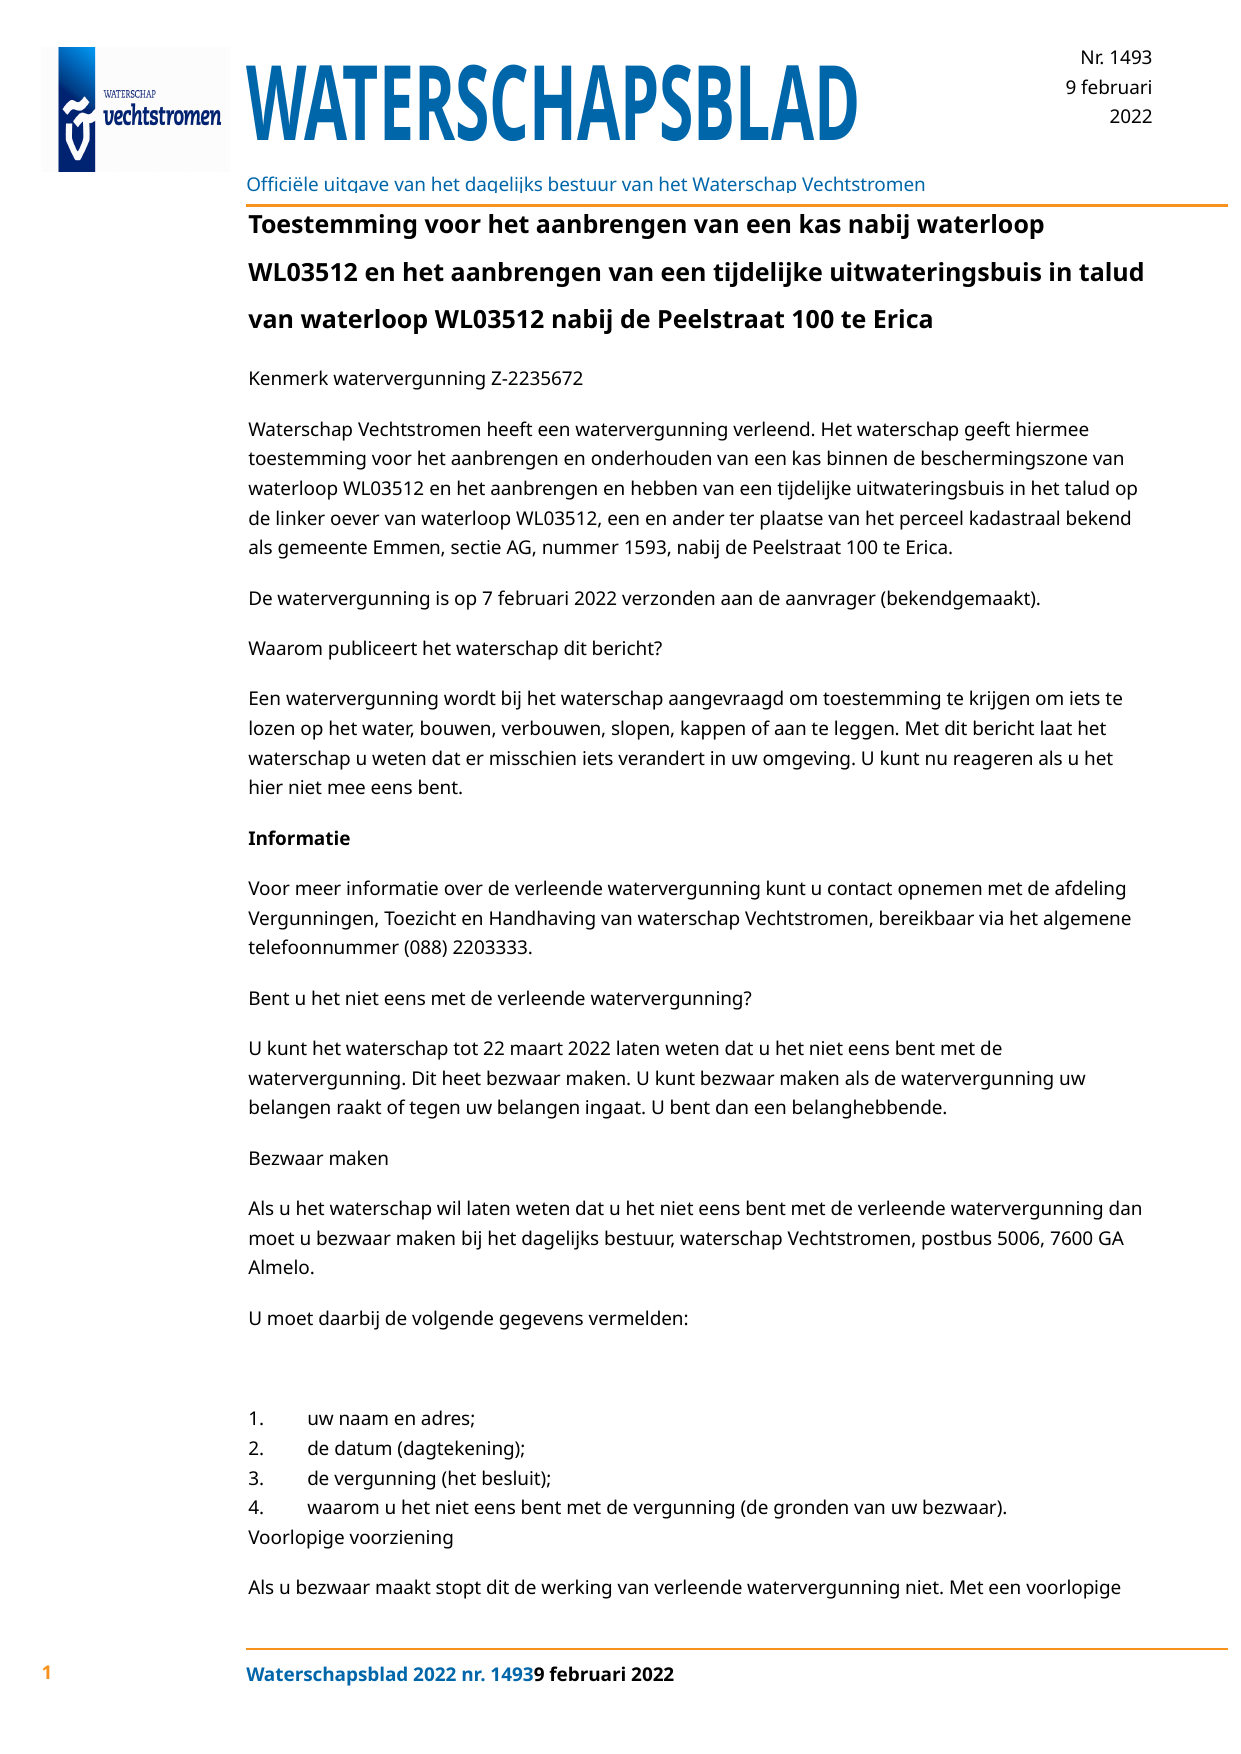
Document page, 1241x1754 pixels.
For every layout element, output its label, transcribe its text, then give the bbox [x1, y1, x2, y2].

text Waarom publiceert het waterschap dit bericht? [248, 635, 1152, 661]
text Waterschap Vechtstromen heeft een watervergunning verleend. Het waterschap geeft hiermee toestemming voor het aanbrengen en onderhouden van een kas binnen de beschermingszone van waterloop WL03512 en het aanbrengen en hebben van een tijdelijke uitwateringsbuis in het talud op de linker oever van waterloop WL03512, een en ander ter plaatse van het perceel kadastraal bekend als gemeente Emmen, sectie AG, nummer 1593, nabij de Peelstraat 100 te Erica. [248, 416, 1152, 560]
text U kunt het waterschap tot 22 maart 2022 laten weten dat u het niet eens bent met de watervergunning. Dit heet bezwaar maken. U kunt bezwaar maken als de watervergunning uw belangen raakt of tegen uw belangen ingaat. U bent dan een belanghebbende. [248, 1035, 1152, 1120]
text U moet daarbij de volgende gegevens vermelden: [248, 1305, 1152, 1330]
text Bezwaar maken [248, 1145, 1152, 1170]
list uw naam en adres; [248, 1406, 1152, 1431]
text Bent u het niet eens met de verleende watervergunning? [248, 985, 1152, 1010]
picture [41, 47, 231, 172]
list de vergunning (het besluit); [248, 1465, 1152, 1490]
text Voor meer informatie over de verleende watervergunning kunt u contact opnemen met de afdeling Vergunningen, Toezicht en Handhaving van waterschap Vechtstromen, bereikbaar via het algemene telefoonnummer (088) 2203333. [248, 875, 1152, 960]
text Kenmerk watervergunning Z-2235672 [248, 366, 1152, 391]
text Informatie [248, 825, 1152, 850]
text Als u het waterschap wil laten weten dat u het niet eens bent met de verleende watervergunning dan moet u bezwaar maken bij het dagelijks bestuur, waterschap Vechtstromen, postbus 5006, 7600 GA Almelo. [248, 1195, 1152, 1280]
list de datum (dagtekening); [248, 1435, 1152, 1461]
text De watervergunning is op 7 februari 2022 verzonden aan de aanvrager (bekendgemaakt). [248, 585, 1152, 610]
text Als u bezwaar maakt stopt dit de werking van verleende watervergunning niet. Met een voorlopige [248, 1574, 1152, 1600]
list waarom u het niet eens bent met de vergunning (de gronden van uw bezwaar). [248, 1494, 1152, 1520]
text Een watervergunning wordt bij het waterschap aangevraagd om toestemming te krijgen om iets te lozen op het water, bouwen, verbouwen, slopen, kappen of aan te leggen. Met dit bericht laat het waterschap u weten dat er misschien iets verandert in uw omgeving. U kunt nu reageren als u het hier niet mee eens bent. [248, 686, 1152, 800]
text Voorlopige voorziening [248, 1524, 1152, 1549]
text Toestemming voor het aanbrengen van een kas nabij waterloop WL03512 en het aanbrengen van een tijdelijke uitwateringsbuis in talud van waterloop WL03512 nabij de Peelstraat 100 te Erica [248, 207, 1152, 336]
